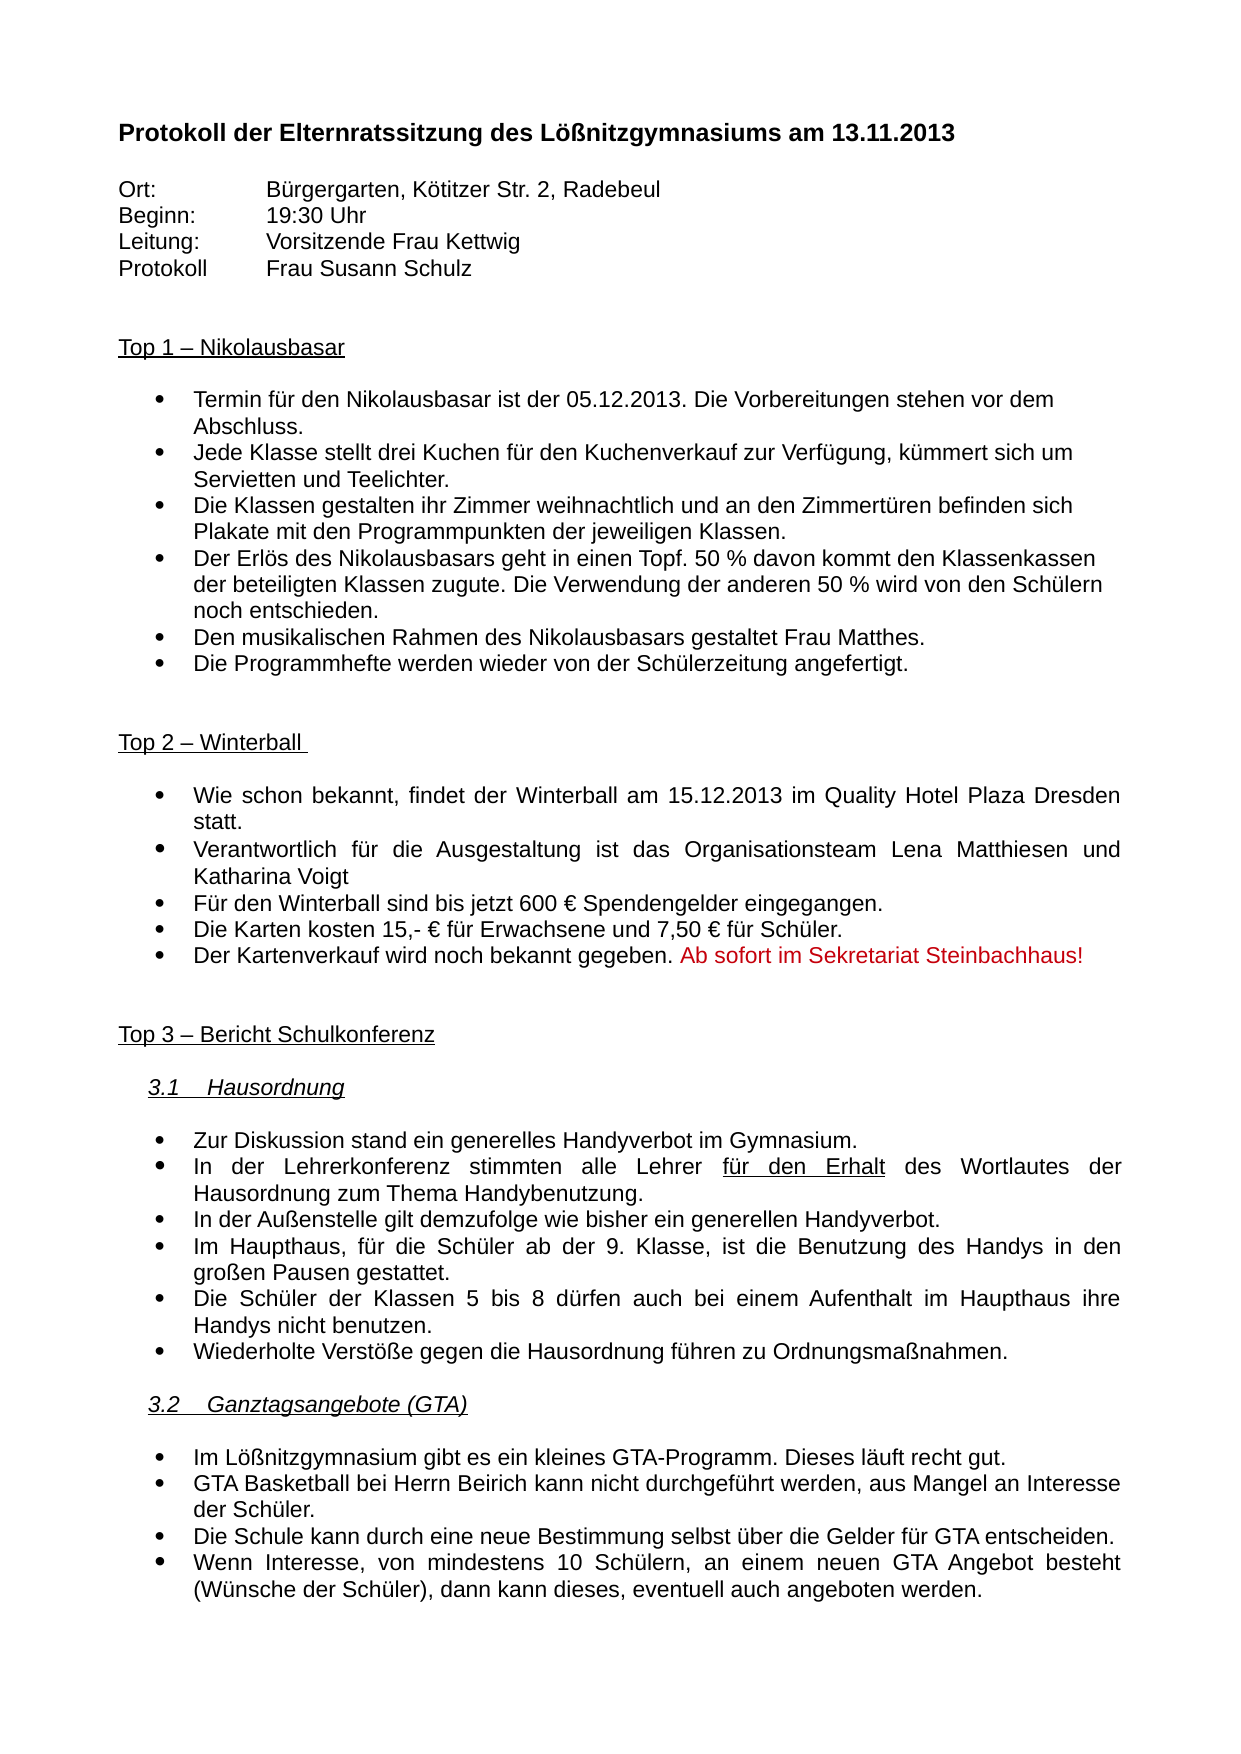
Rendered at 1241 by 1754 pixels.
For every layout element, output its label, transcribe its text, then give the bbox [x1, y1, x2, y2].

list Im Haupthaus, für die Schüler ab der 9. Klasse, ist die Benutzung des Handys in den großen Pausen gestattet. [156, 1233, 1122, 1285]
text Top 1 – Nikolausbasar [118, 334, 1122, 360]
list Im Lößnitzgymnasium gibt es ein kleines GTA-Programm. Dieses läuft recht gut. [156, 1443, 1122, 1470]
list Die Programmhefte werden wieder von der Schülerzeitung angefertigt. [156, 650, 1122, 676]
text Protokoll der Elternratssitzung des Lößnitzgymnasiums am 13.11.2013 [118, 118, 1122, 147]
list Verantwortlich für die Ausgestaltung ist das Organisationsteam Lena Matthiesen und Katharina Voigt [156, 834, 1122, 889]
list Für den Winterball sind bis jetzt 600 € Spendengelder eingegangen. [156, 889, 1122, 916]
text Top 2 – Winterball [118, 729, 1122, 755]
text 3.2 Ganztagsangebote (GTA) [118, 1391, 1122, 1417]
list Der Erlös des Nikolausbasars geht in einen Topf. 50 % davon kommt den Klassenkassen der beteiligten Klassen zugute. Die Verwendung der anderen 50 % wird von den Schülern noch entschieden. [156, 544, 1122, 624]
text 3.1 Hausordnung [118, 1074, 1122, 1100]
list In der Außenstelle gilt demzufolge wie bisher ein generellen Handyverbot. [156, 1206, 1122, 1233]
list Jede Klasse stellt drei Kuchen für den Kuchenverkauf zur Verfügung, kümmert sich um Servietten und Teelichter. [156, 439, 1122, 492]
list Die Schule kann durch eine neue Bestimmung selbst über die Gelder für GTA entscheiden. [156, 1523, 1122, 1549]
list Die Schüler der Klassen 5 bis 8 dürfen auch bei einem Aufenthalt im Haupthaus ihre Handys nicht benutzen. [156, 1285, 1122, 1338]
list Wenn Interesse, von mindestens 10 Schülern, an einem neuen GTA Angebot besteht (Wünsche der Schüler), dann kann dieses, eventuell auch angeboten werden. [156, 1549, 1122, 1602]
list Wie schon bekannt, findet der Winterball am 15.12.2013 im Quality Hotel Plaza Dresden statt. [156, 782, 1122, 834]
list Termin für den Nikolausbasar ist der 05.12.2013. Die Vorbereitungen stehen vor dem Abschluss. [156, 386, 1122, 439]
list Den musikalischen Rahmen des Nikolausbasars gestaltet Frau Matthes. [156, 624, 1122, 650]
text Protokoll Frau Susann Schulz [118, 255, 1122, 281]
text Top 3 – Bericht Schulkonferenz [118, 1021, 1122, 1048]
list Die Klassen gestalten ihr Zimmer weihnachtlich und an den Zimmertüren befinden sich Plakate mit den Programmpunkten der jeweiligen Klassen. [156, 492, 1122, 544]
list Zur Diskussion stand ein generelles Handyverbot im Gymnasium. [156, 1127, 1122, 1153]
list GTA Basketball bei Herrn Beirich kann nicht durchgeführt werden, aus Mangel an Interesse der Schüler. [156, 1470, 1122, 1523]
text Leitung: Vorsitzende Frau Kettwig [118, 228, 1122, 255]
list In der Lehrerkonferenz stimmten alle Lehrer für den Erhalt des Wortlautes der Hausordnung zum Thema Handybenutzung. [156, 1153, 1122, 1206]
list Der Kartenverkauf wird noch bekannt gegeben. Ab sofort im Sekretariat Steinbachhaus! [156, 942, 1122, 969]
list Die Karten kosten 15,- € für Erwachsene und 7,50 € für Schüler. [156, 916, 1122, 942]
text Ort: Bürgergarten, Kötitzer Str. 2, Radebeul [118, 176, 1122, 202]
text Beginn: 19:30 Uhr [118, 202, 1122, 228]
list Wiederholte Verstöße gegen die Hausordnung führen zu Ordnungsmaßnahmen. [156, 1338, 1122, 1364]
